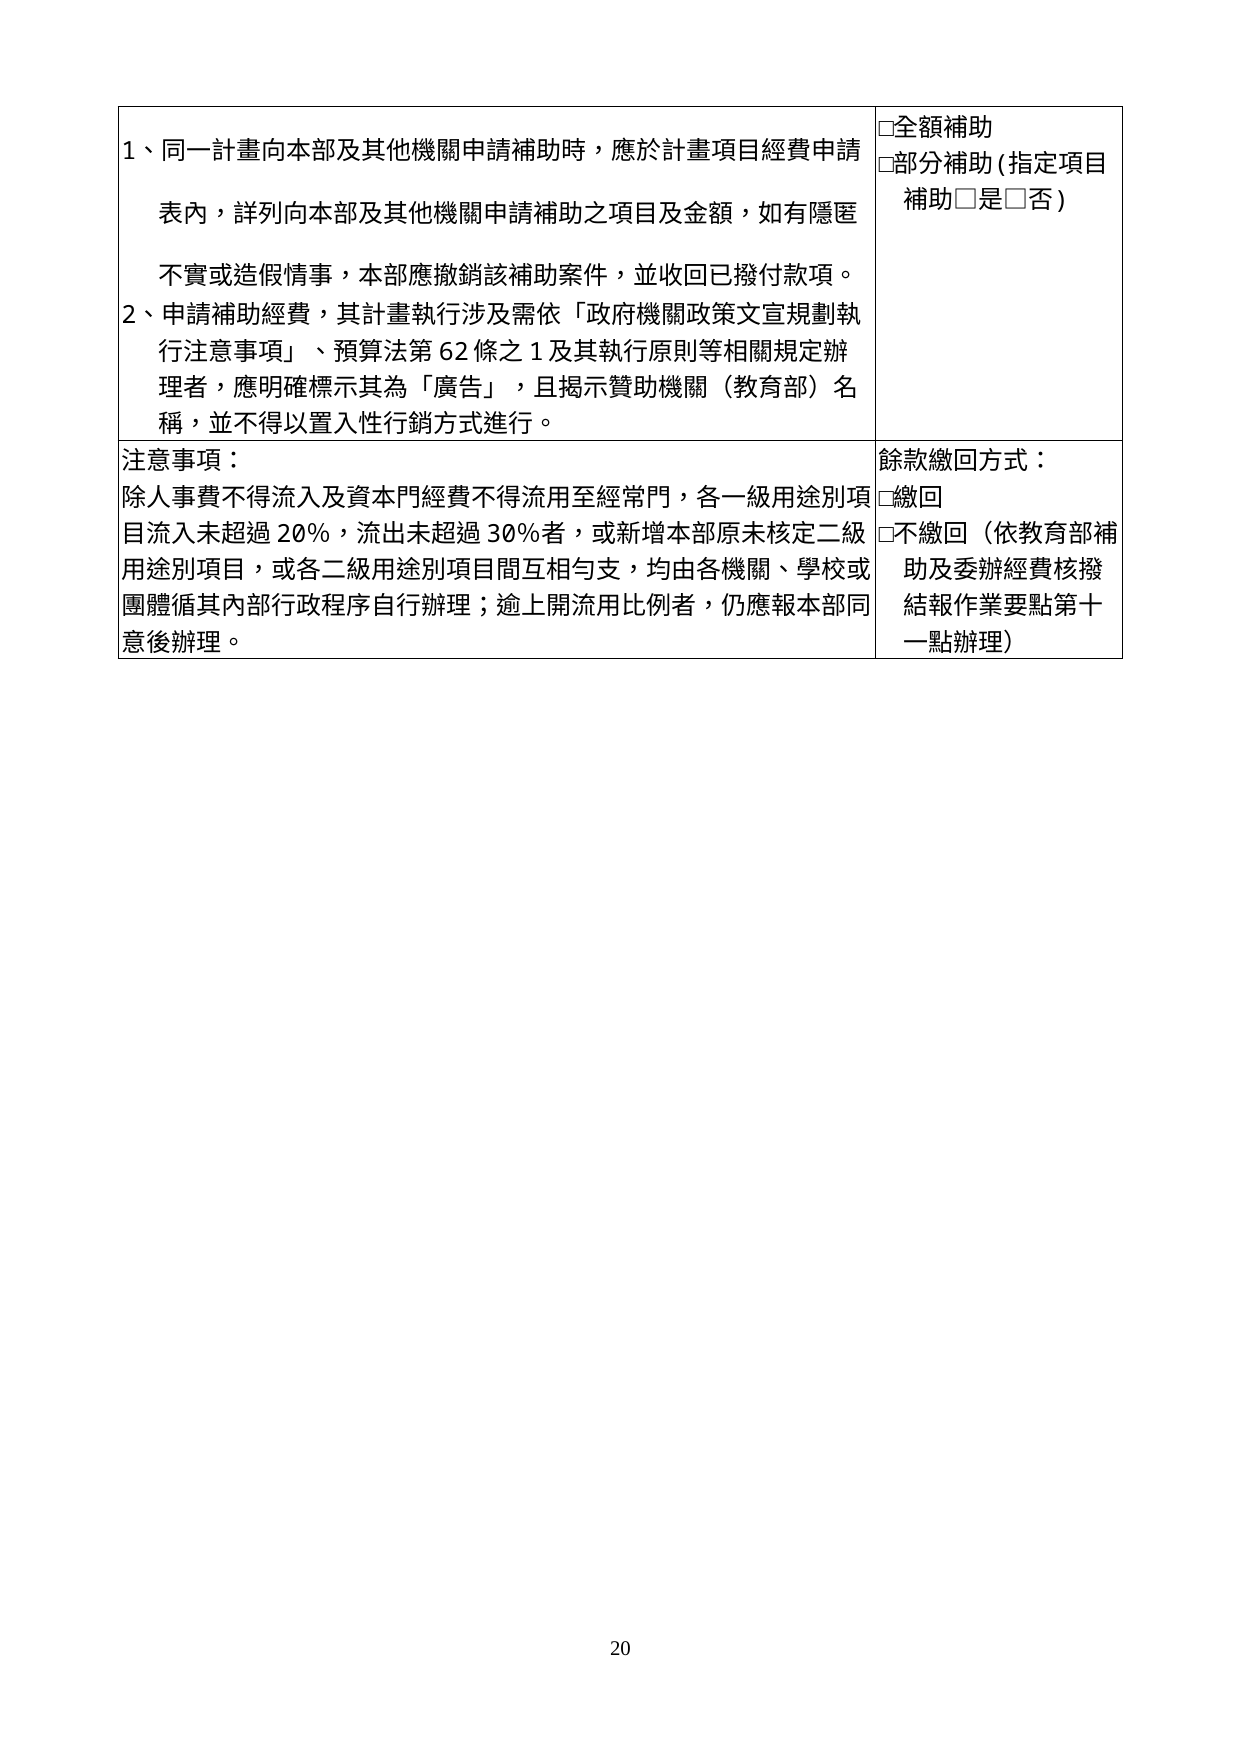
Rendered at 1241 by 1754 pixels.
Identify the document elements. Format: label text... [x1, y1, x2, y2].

table_cell 1、同一計畫向本部及其他機關申請補助時，應於計畫項目經費申請表內，詳列向本部及其他機關申請補助之項目及金額，如有隱匿不實或造假情事，本部應撤銷該補助案件，並收回已撥付款項。 2、申請補助經費，其計畫執行涉及需依「政府機關政策文宣規劃執行注意事項」、預算法第62條之1及其執行原則等相關規定辦理者，應明確標示其為「廣告」，且揭示贊助機關（教育部）名稱，並不得以置入性行銷方式進行。 [119, 107, 875, 440]
table_cell 餘款繳回方式： □繳回 □不繳回（依教育部補助及委辦經費核撥結報作業要點第十一點辦理） [876, 441, 1122, 658]
table_cell 注意事項： 除人事費不得流入及資本門經費不得流用至經常門，各一級用途別項目流入未超過20％，流出未超過30％者，或新增本部原未核定二級用途別項目，或各二級用途別項目間互相勻支，均由各機關、學校或團體循其內部行政程序自行辦理；逾上開流用比例者，仍應報本部同意後辦理。 [119, 441, 875, 658]
table_cell □全額補助 □部分補助(指定項目補助□是□否) [876, 107, 1122, 440]
